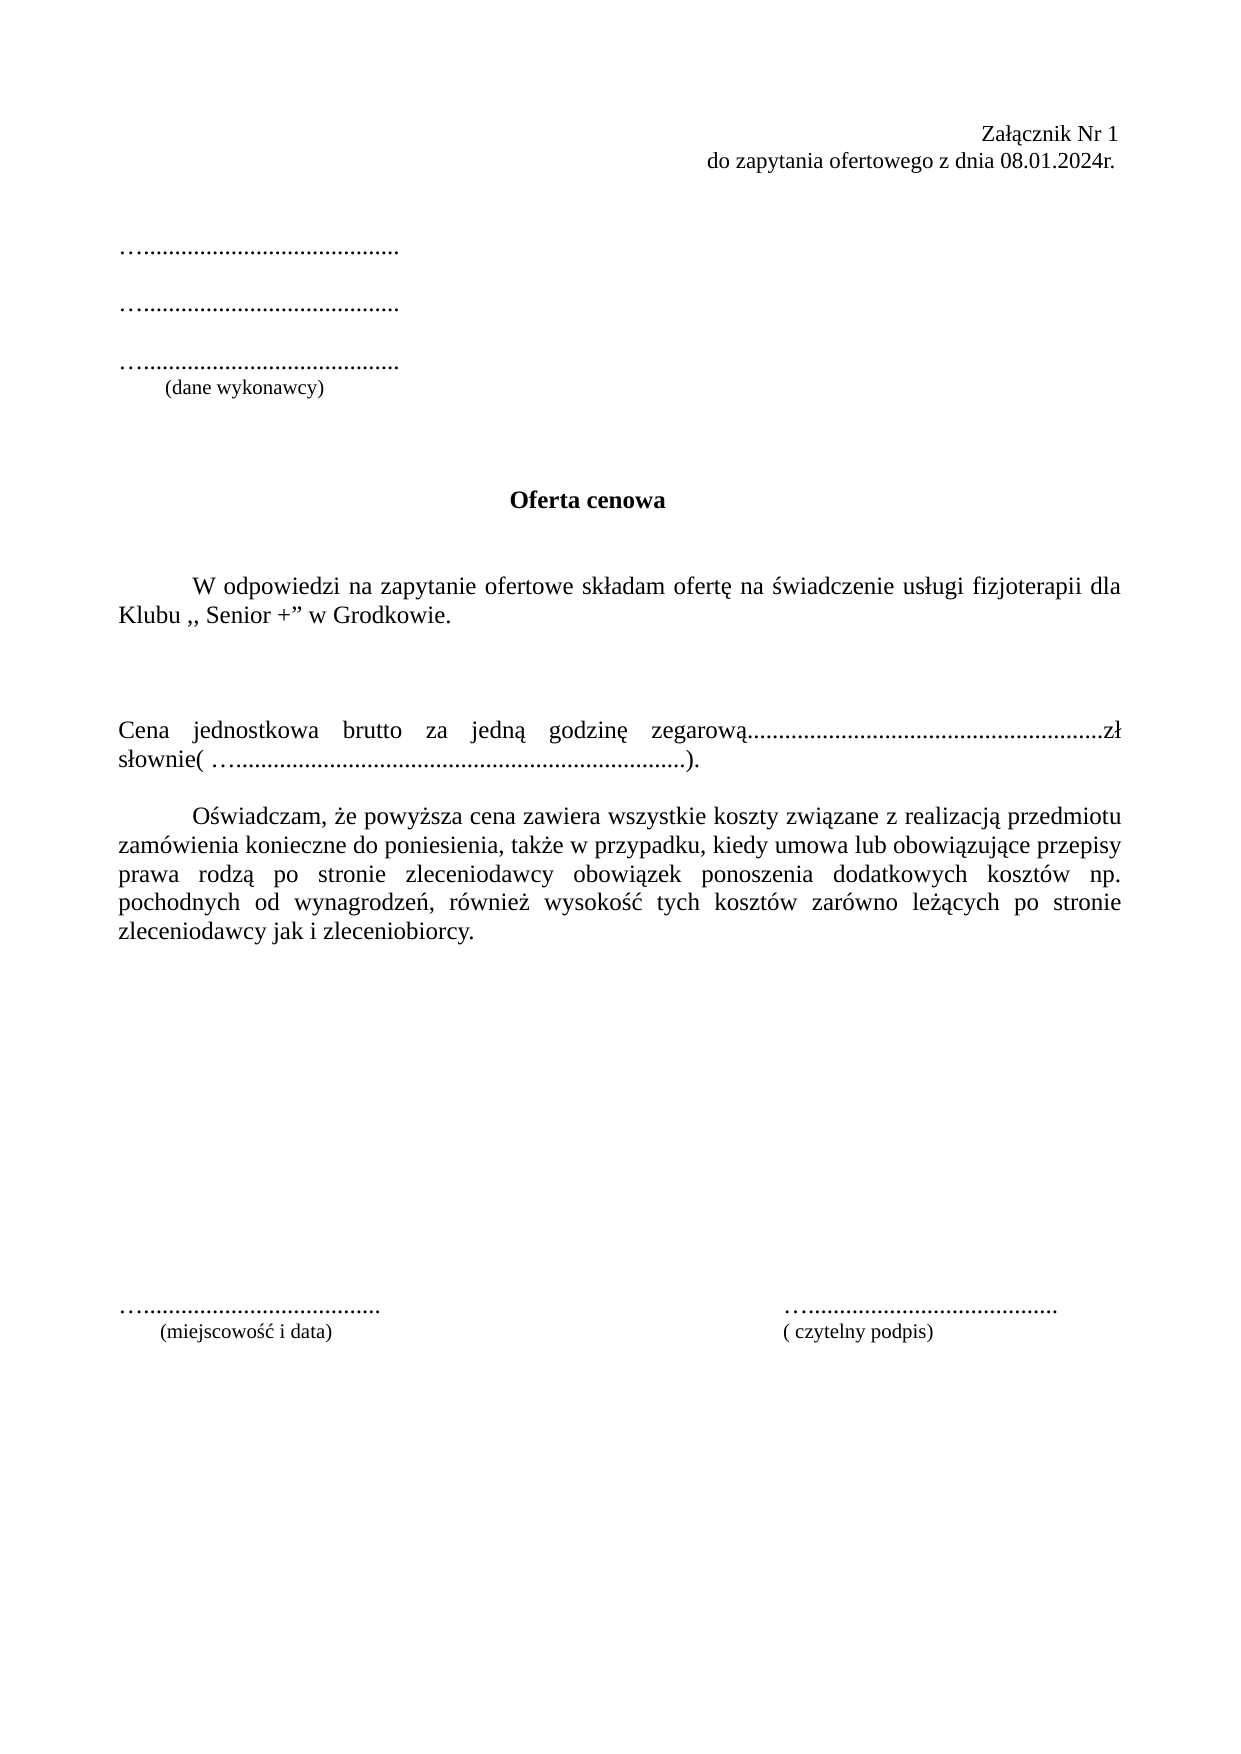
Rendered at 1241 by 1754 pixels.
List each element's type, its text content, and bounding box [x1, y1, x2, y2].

text …......................................... [118, 346, 1122, 374]
text …...................................... …........................................ [118, 1290, 1122, 1319]
text Oferta cenowa [118, 485, 1122, 514]
text W odpowiedzi na zapytanie ofertowe składam ofertę na świadczenie usługi fizjoterapii dla Klubu ,, Senior +” w Grodkowie. [118, 571, 1122, 629]
text do zapytania ofertowego z dnia 08.01.2024r. [118, 147, 1122, 173]
text Załącznik Nr 1 [118, 118, 1122, 147]
text …......................................... [118, 231, 1122, 259]
text (miejscowość i data) ( czytelny podpis) [118, 1319, 1122, 1343]
text Oświadczam, że powyższa cena zawiera wszystkie koszty związane z realizacją przedmiotu zamówienia konieczne do poniesienia, także w przypadku, kiedy umowa lub obowiązujące przepisy prawa rodzą po stronie zleceniodawcy obowiązek ponoszenia dodatkowych kosztów np. pochodnych od wynagrodzeń, również wysokość tych kosztów zarówno leżących po stronie zleceniodawcy jak i zleceniobiorcy. [118, 801, 1122, 945]
text Cena jednostkowa brutto za jedną godzinę zegarową.........................................................zł słownie( …........................................................................). [118, 715, 1122, 772]
text …......................................... [118, 288, 1122, 317]
text (dane wykonawcy) [118, 374, 1122, 399]
